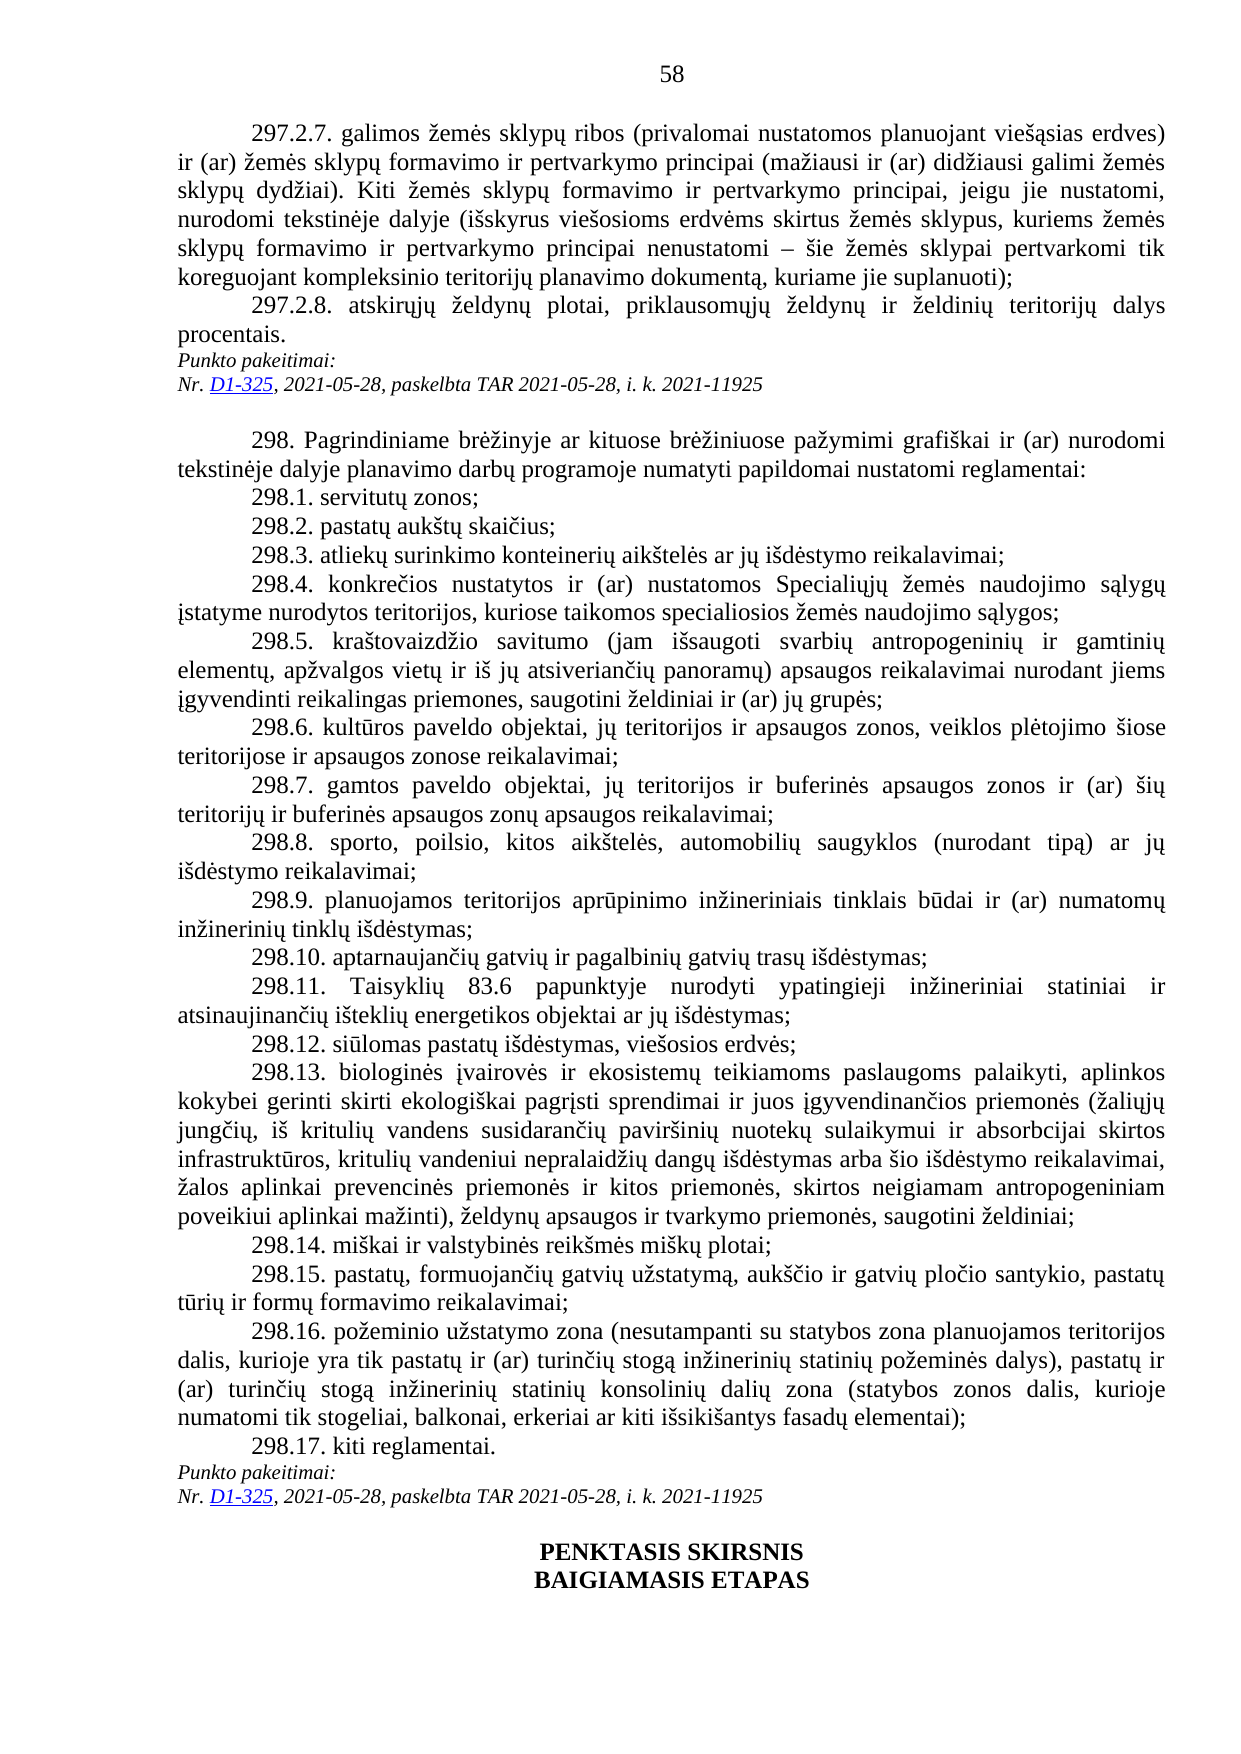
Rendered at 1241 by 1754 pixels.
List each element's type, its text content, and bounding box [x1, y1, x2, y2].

text 298.7. gamtos paveldo objektai, jų teritorijos ir buferinės apsaugos zonos ir (ar) šių teritorijų ir buferinės apsaugos zonų apsaugos reikalavimai; [177, 770, 1166, 827]
text 298.17. kiti reglamentai. [177, 1431, 1166, 1460]
text 297.2.7. galimos žemės sklypų ribos (privalomai nustatomos planuojant viešąsias erdves) ir (ar) žemės sklypų formavimo ir pertvarkymo principai (mažiausi ir (ar) didžiausi galimi žemės sklypų dydžiai). Kiti žemės sklypų formavimo ir pertvarkymo principai, jeigu jie nustatomi, nurodomi tekstinėje dalyje (išskyrus viešosioms erdvėms skirtus žemės sklypus, kuriems žemės sklypų formavimo ir pertvarkymo principai nenustatomi – šie žemės sklypai pertvarkomi tik koreguojant kompleksinio teritorijų planavimo dokumentą, kuriame jie suplanuoti); [177, 118, 1166, 291]
text Punkto pakeitimai: [177, 1460, 1166, 1484]
text 298.1. servitutų zonos; [177, 482, 1166, 511]
text Nr. D1-325, 2021-05-28, paskelbta TAR 2021-05-28, i. k. 2021-11925 [177, 1484, 1166, 1508]
text 298.5. kraštovaizdžio savitumo (jam išsaugoti svarbių antropogeninių ir gamtinių elementų, apžvalgos vietų ir iš jų atsiveriančių panoramų) apsaugos reikalavimai nurodant jiems įgyvendinti reikalingas priemones, saugotini želdiniai ir (ar) jų grupės; [177, 626, 1166, 712]
text 298.12. siūlomas pastatų išdėstymas, viešosios erdvės; [177, 1029, 1166, 1057]
text 298.16. požeminio užstatymo zona (nesutampanti su statybos zona planuojamos teritorijos dalis, kurioje yra tik pastatų ir (ar) turinčių stogą inžinerinių statinių požeminės dalys), pastatų ir (ar) turinčių stogą inžinerinių statinių konsolinių dalių zona (statybos zonos dalis, kurioje numatomi tik stogeliai, balkonai, erkeriai ar kiti išsikišantys fasadų elementai); [177, 1316, 1166, 1431]
text BAIGIAMASIS ETAPAS [177, 1566, 1166, 1594]
text 298.8. sporto, poilsio, kitos aikštelės, automobilių saugyklos (nurodant tipą) ar jų išdėstymo reikalavimai; [177, 827, 1166, 885]
text 298.6. kultūros paveldo objektai, jų teritorijos ir apsaugos zonos, veiklos plėtojimo šiose teritorijose ir apsaugos zonose reikalavimai; [177, 712, 1166, 770]
text 298.3. atliekų surinkimo konteinerių aikštelės ar jų išdėstymo reikalavimai; [177, 540, 1166, 569]
text 297.2.8. atskirųjų želdynų plotai, priklausomųjų želdynų ir želdinių teritorijų dalys procentais. [177, 291, 1166, 348]
text Nr. D1-325, 2021-05-28, paskelbta TAR 2021-05-28, i. k. 2021-11925 [177, 372, 1166, 396]
text 298.4. konkrečios nustatytos ir (ar) nustatomos Specialiųjų žemės naudojimo sąlygų įstatyme nurodytos teritorijos, kuriose taikomos specialiosios žemės naudojimo sąlygos; [177, 569, 1166, 626]
text 298.13. biologinės įvairovės ir ekosistemų teikiamoms paslaugoms palaikyti, aplinkos kokybei gerinti skirti ekologiškai pagrįsti sprendimai ir juos įgyvendinančios priemonės (žaliųjų jungčių, iš kritulių vandens susidarančių paviršinių nuotekų sulaikymui ir absorbcijai skirtos infrastruktūros, kritulių vandeniui nepralaidžių dangų išdėstymas arba šio išdėstymo reikalavimai, žalos aplinkai prevencinės priemonės ir kitos priemonės, skirtos neigiamam antropogeniniam poveikiui aplinkai mažinti), želdynų apsaugos ir tvarkymo priemonės, saugotini želdiniai; [177, 1057, 1166, 1230]
text 298.10. aptarnaujančių gatvių ir pagalbinių gatvių trasų išdėstymas; [177, 942, 1166, 971]
text 298. Pagrindiniame brėžinyje ar kituose brėžiniuose pažymimi grafiškai ir (ar) nurodomi tekstinėje dalyje planavimo darbų programoje numatyti papildomai nustatomi reglamentai: [177, 425, 1166, 482]
text Punkto pakeitimai: [177, 348, 1166, 372]
text 298.11. Taisyklių 83.6 papunktyje nurodyti ypatingieji inžineriniai statiniai ir atsinaujinančių išteklių energetikos objektai ar jų išdėstymas; [177, 971, 1166, 1029]
text 298.2. pastatų aukštų skaičius; [177, 511, 1166, 540]
text 298.15. pastatų, formuojančių gatvių užstatymą, aukščio ir gatvių pločio santykio, pastatų tūrių ir formų formavimo reikalavimai; [177, 1259, 1166, 1316]
text PENKTASIS SKIRSNIS [177, 1537, 1166, 1566]
text 298.14. miškai ir valstybinės reikšmės miškų plotai; [177, 1230, 1166, 1259]
text 298.9. planuojamos teritorijos aprūpinimo inžineriniais tinklais būdai ir (ar) numatomų inžinerinių tinklų išdėstymas; [177, 885, 1166, 942]
